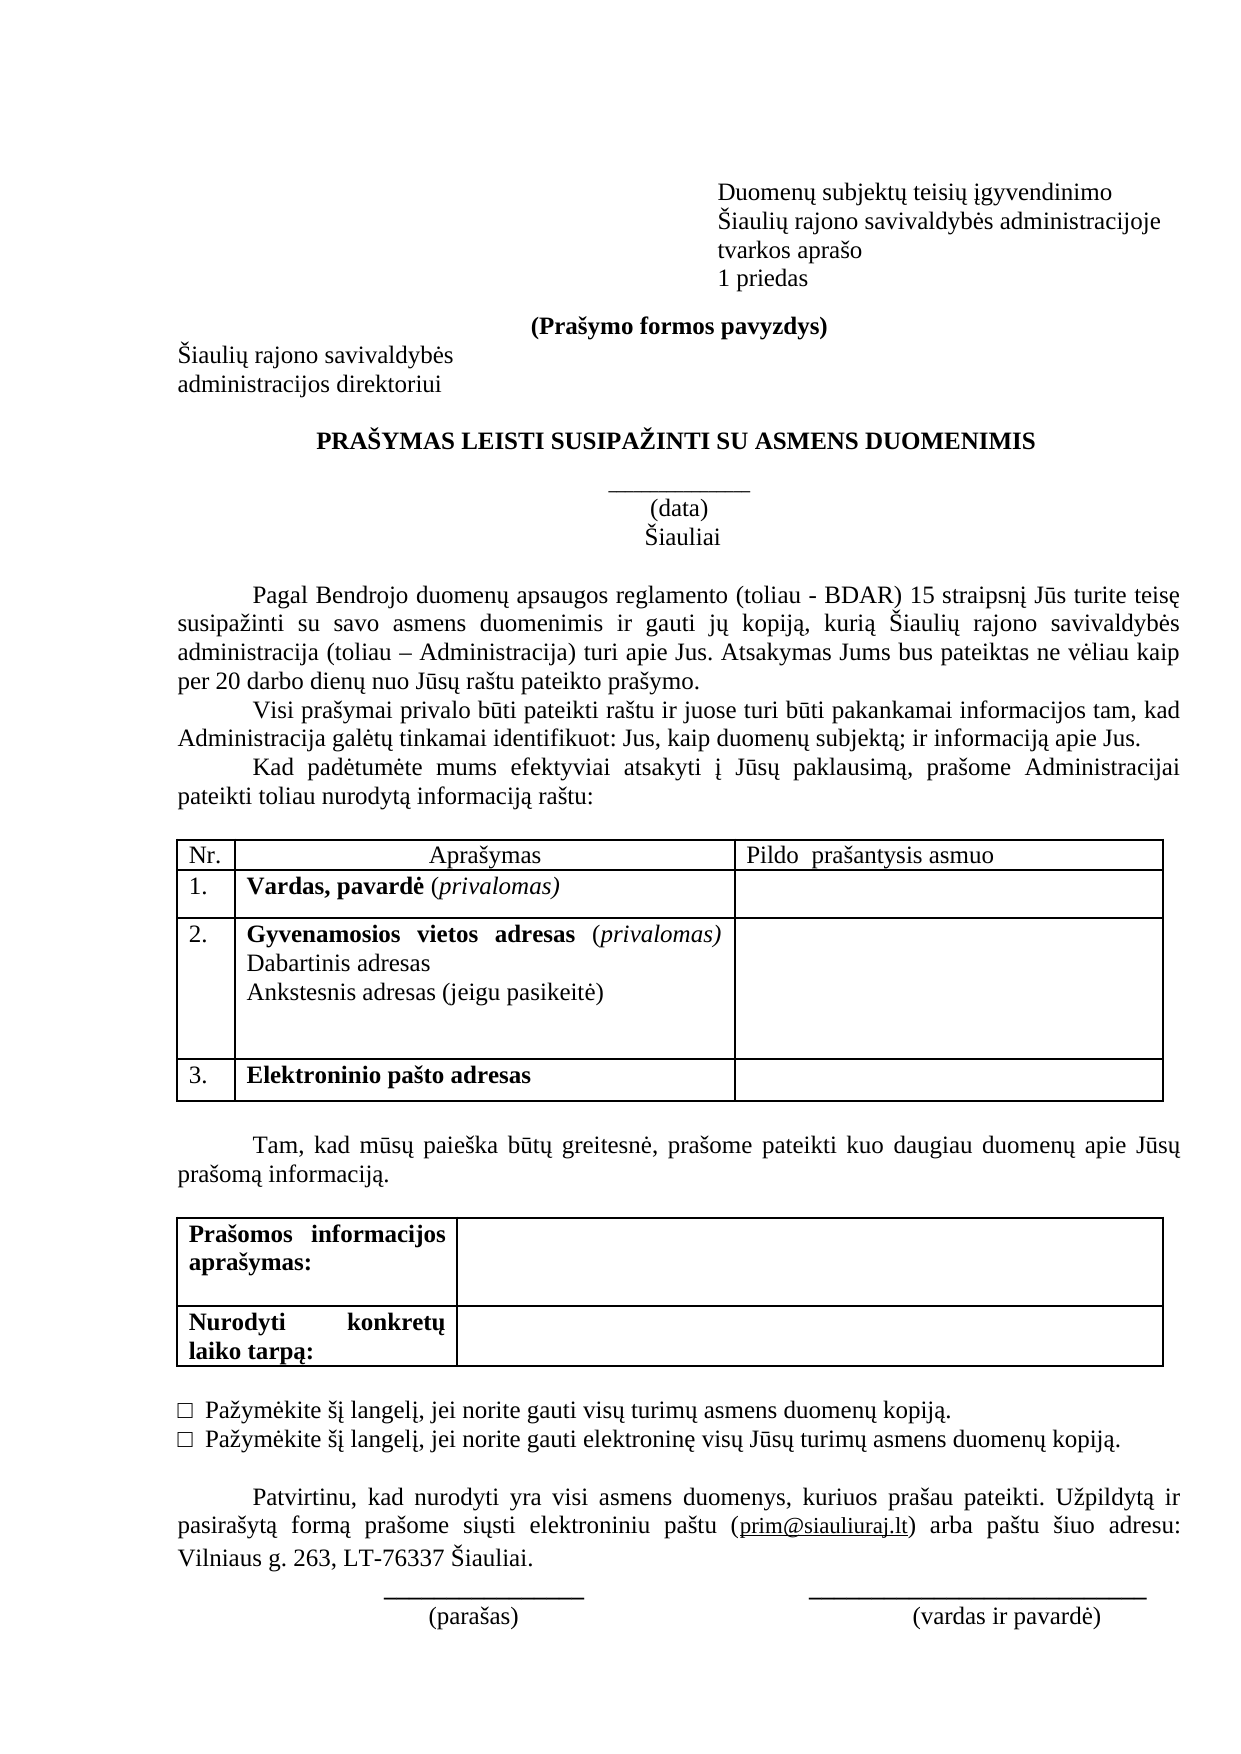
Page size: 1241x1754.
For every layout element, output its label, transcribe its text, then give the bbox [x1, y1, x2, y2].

table_header Nr. [178, 841, 234, 869]
text Šiaulių rajono savivaldybės [177, 340, 1181, 369]
text Patvirtinu, kad nurodyti yra visi asmens duomenys, kuriuos prašau pateikti. Užpildytą ir pasirašytą formą prašome siųsti elektroniniu paštu (prim@siauliuraj.lt) arba paštu šiuo adresu: Vilniaus g. 263, LT-76337 Šiauliai. [177, 1482, 1181, 1573]
text (parašas) (vardas ir pavardė) [177, 1601, 1181, 1630]
text Pagal Bendrojo duomenų apsaugos reglamento (toliau - BDAR) 15 straipsnį Jūs turite teisę susipažinti su savo asmens duomenimis ir gauti jų kopiją, kurią Šiaulių rajono savivaldybės administracija (toliau – Administracija) turi apie Jus. Atsakymas Jums bus pateiktas ne vėliau kaip per 20 darbo dienų nuo Jūsų raštu pateikto prašymo. [177, 580, 1181, 695]
text Visi prašymai privalo būti pateikti raštu ir juose turi būti pakankamai informacijos tam, kad Administracija galėtų tinkamai identifikuot: Jus, kaip duomenų subjektą; ir informaciją apie Jus. [177, 695, 1181, 752]
text (data) [177, 493, 1181, 522]
table_cell 1. [178, 871, 234, 917]
table_cell [736, 1060, 1162, 1099]
table_cell [736, 871, 1162, 917]
table_header Pildo prašantysis asmuo [736, 841, 1162, 869]
table_cell Elektroninio pašto adresas [236, 1060, 734, 1099]
table_cell Nurodyti konkretų laiko tarpą: [178, 1307, 456, 1364]
text Tam, kad mūsų paieška būtų greitesnė, prašome pateikti kuo daugiau duomenų apie Jūsų prašomą informaciją. [177, 1130, 1181, 1188]
table_cell Gyvenamosios vietos adresas (privalomas) Dabartinis adresas Ankstesnis adresas (jeigu pasikeitė) [236, 919, 734, 1058]
text Šiauliai [177, 522, 1181, 551]
table_header Prašomos informacijos aprašymas: [178, 1219, 456, 1305]
table_cell [736, 919, 1162, 1058]
table_header [458, 1219, 1162, 1305]
table_cell 3. [178, 1060, 234, 1099]
text administracijos direktoriui [177, 369, 1181, 398]
text □ Pažymėkite šį langelį, jei norite gauti elektroninę visų Jūsų turimų asmens duomenų kopiją. [177, 1424, 1181, 1453]
text Kad padėtumėte mums efektyviai atsakyti į Jūsų paklausimą, prašome Administracijai pateikti toliau nurodytą informaciją raštu: [177, 752, 1181, 810]
text □ Pažymėkite šį langelį, jei norite gauti visų turimų asmens duomenų kopiją. [177, 1395, 1181, 1424]
text _________________ [177, 474, 1181, 493]
table_cell 2. [178, 919, 234, 1058]
text 1 priedas [717, 263, 1181, 292]
table_cell Vardas, pavardė (privalomas) [236, 871, 734, 917]
table_header Aprašymas [236, 841, 734, 869]
text PRAŠYMAS LEISTI SUSIPAŽINTI SU ASMENS DUOMENIMIS [177, 426, 1181, 455]
table_cell [458, 1307, 1162, 1364]
text Duomenų subjektų teisių įgyvendinimo Šiaulių rajono savivaldybės administracijoje tvarkos aprašo [717, 177, 1181, 263]
text (Prašymo formos pavyzdys) [177, 311, 1181, 340]
text ________________ ___________________________ [177, 1573, 1181, 1601]
